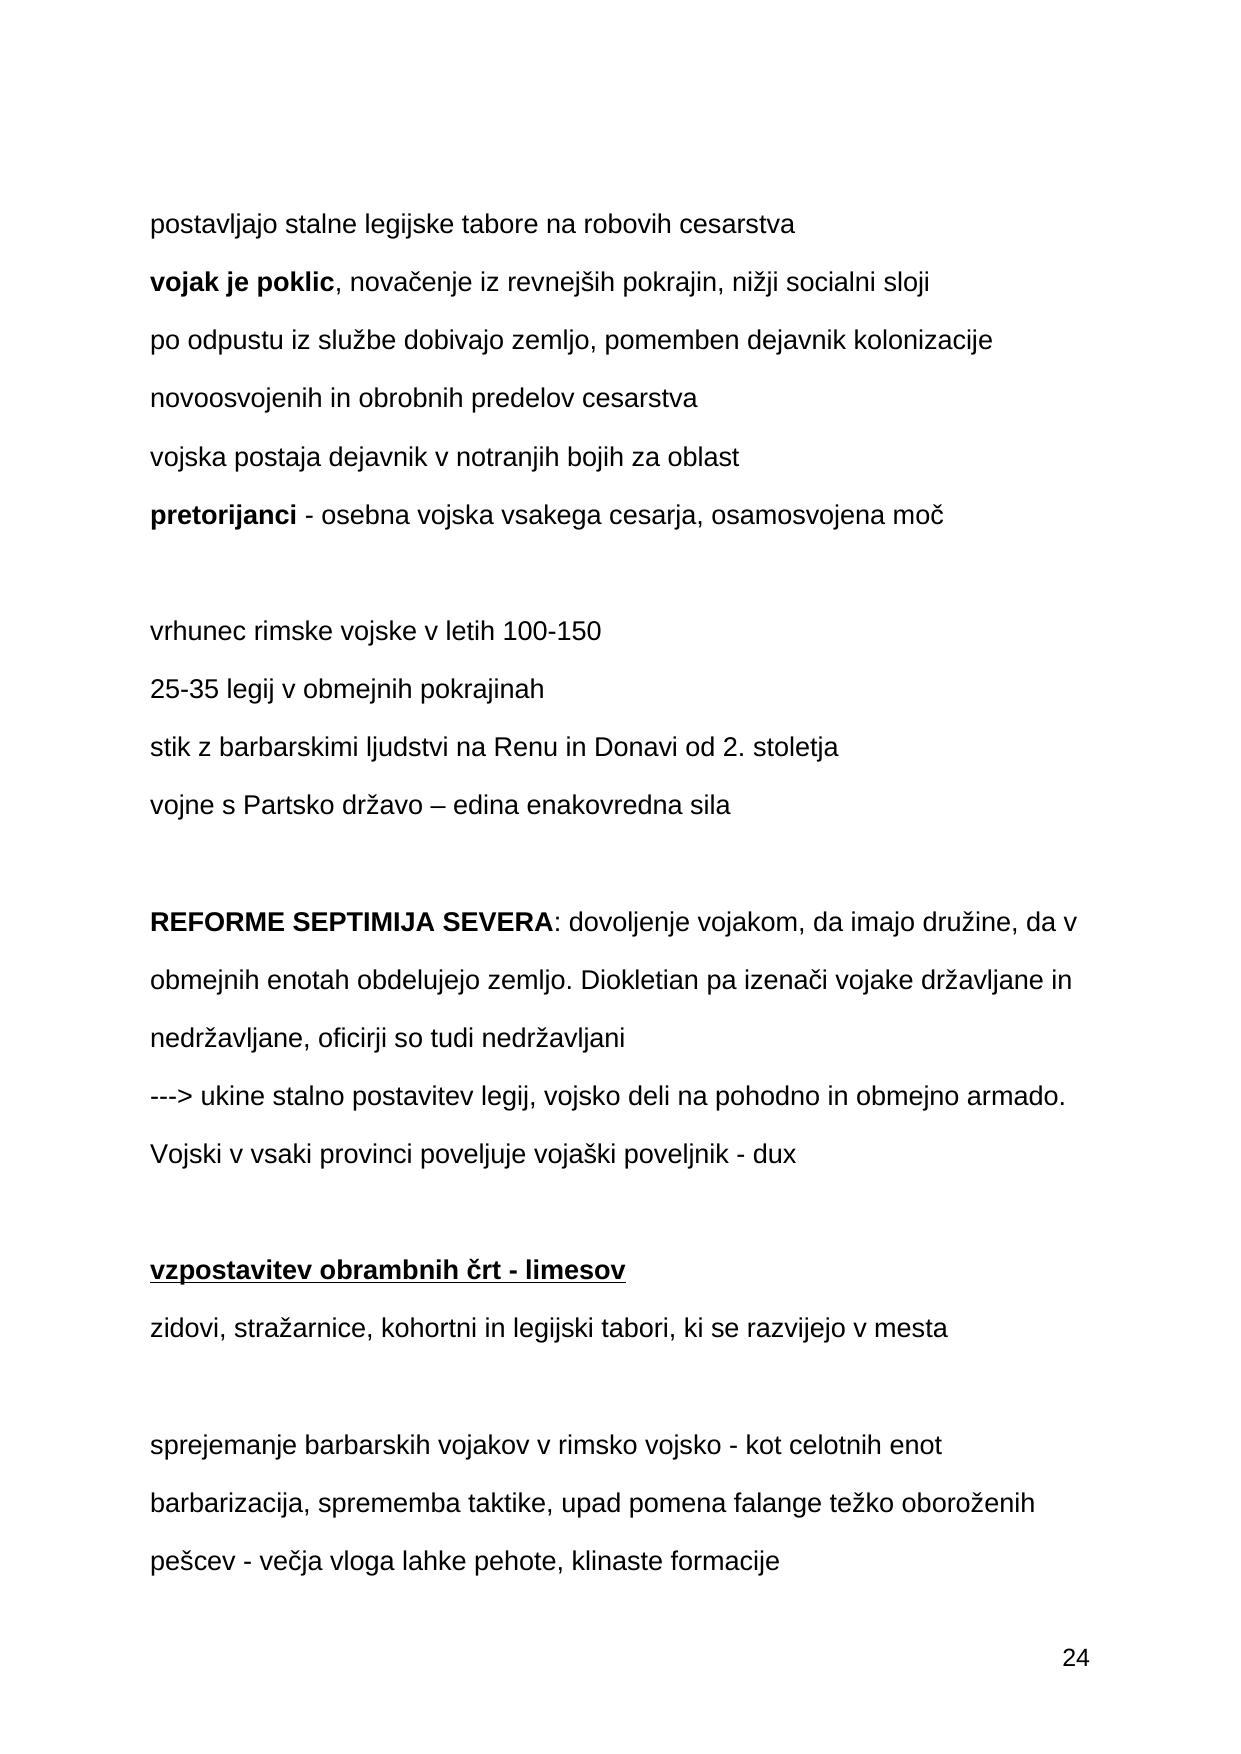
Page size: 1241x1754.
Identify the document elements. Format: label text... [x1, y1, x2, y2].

text vojak je poklic, novačenje iz revnejših pokrajin, nižji socialni sloji [150, 266, 1090, 305]
text 25-35 legij v obmejnih pokrajinah [150, 673, 1090, 712]
text stik z barbarskimi ljudstvi na Renu in Donavi od 2. stoletja [150, 731, 1090, 770]
text po odpustu iz službe dobivajo zemljo, pomemben dejavnik kolonizacije novoosvojenih in obrobnih predelov cesarstva [150, 324, 1090, 421]
text ---> ukine stalno postavitev legij, vojsko deli na pohodno in obmejno armado. [150, 1080, 1090, 1119]
text vzpostavitev obrambnih črt - limesov [150, 1254, 1090, 1293]
text vojska postaja dejavnik v notranjih bojih za oblast [150, 441, 1090, 479]
text zidovi, stražarnice, kohortni in legijski tabori, ki se razvijejo v mesta [150, 1312, 1090, 1351]
text barbarizacija, sprememba taktike, upad pomena falange težko oboroženih pešcev - večja vloga lahke pehote, klinaste formacije [150, 1487, 1090, 1584]
text vojne s Partsko državo – edina enakovredna sila [150, 789, 1090, 828]
text postavljajo stalne legijske tabore na robovih cesarstva [150, 208, 1090, 247]
text sprejemanje barbarskih vojakov v rimsko vojsko - kot celotnih enot [150, 1429, 1090, 1467]
text pretorijanci - osebna vojska vsakega cesarja, osamosvojena moč [150, 499, 1090, 537]
text Vojski v vsaki provinci poveljuje vojaški poveljnik - dux [150, 1138, 1090, 1177]
text vrhunec rimske vojske v letih 100-150 [150, 615, 1090, 654]
text REFORME SEPTIMIJA SEVERA: dovoljenje vojakom, da imajo družine, da v obmejnih enotah obdelujejo zemljo. Diokletian pa izenači vojake državljane in nedržavljane, oficirji so tudi nedržavljani [150, 906, 1090, 1061]
